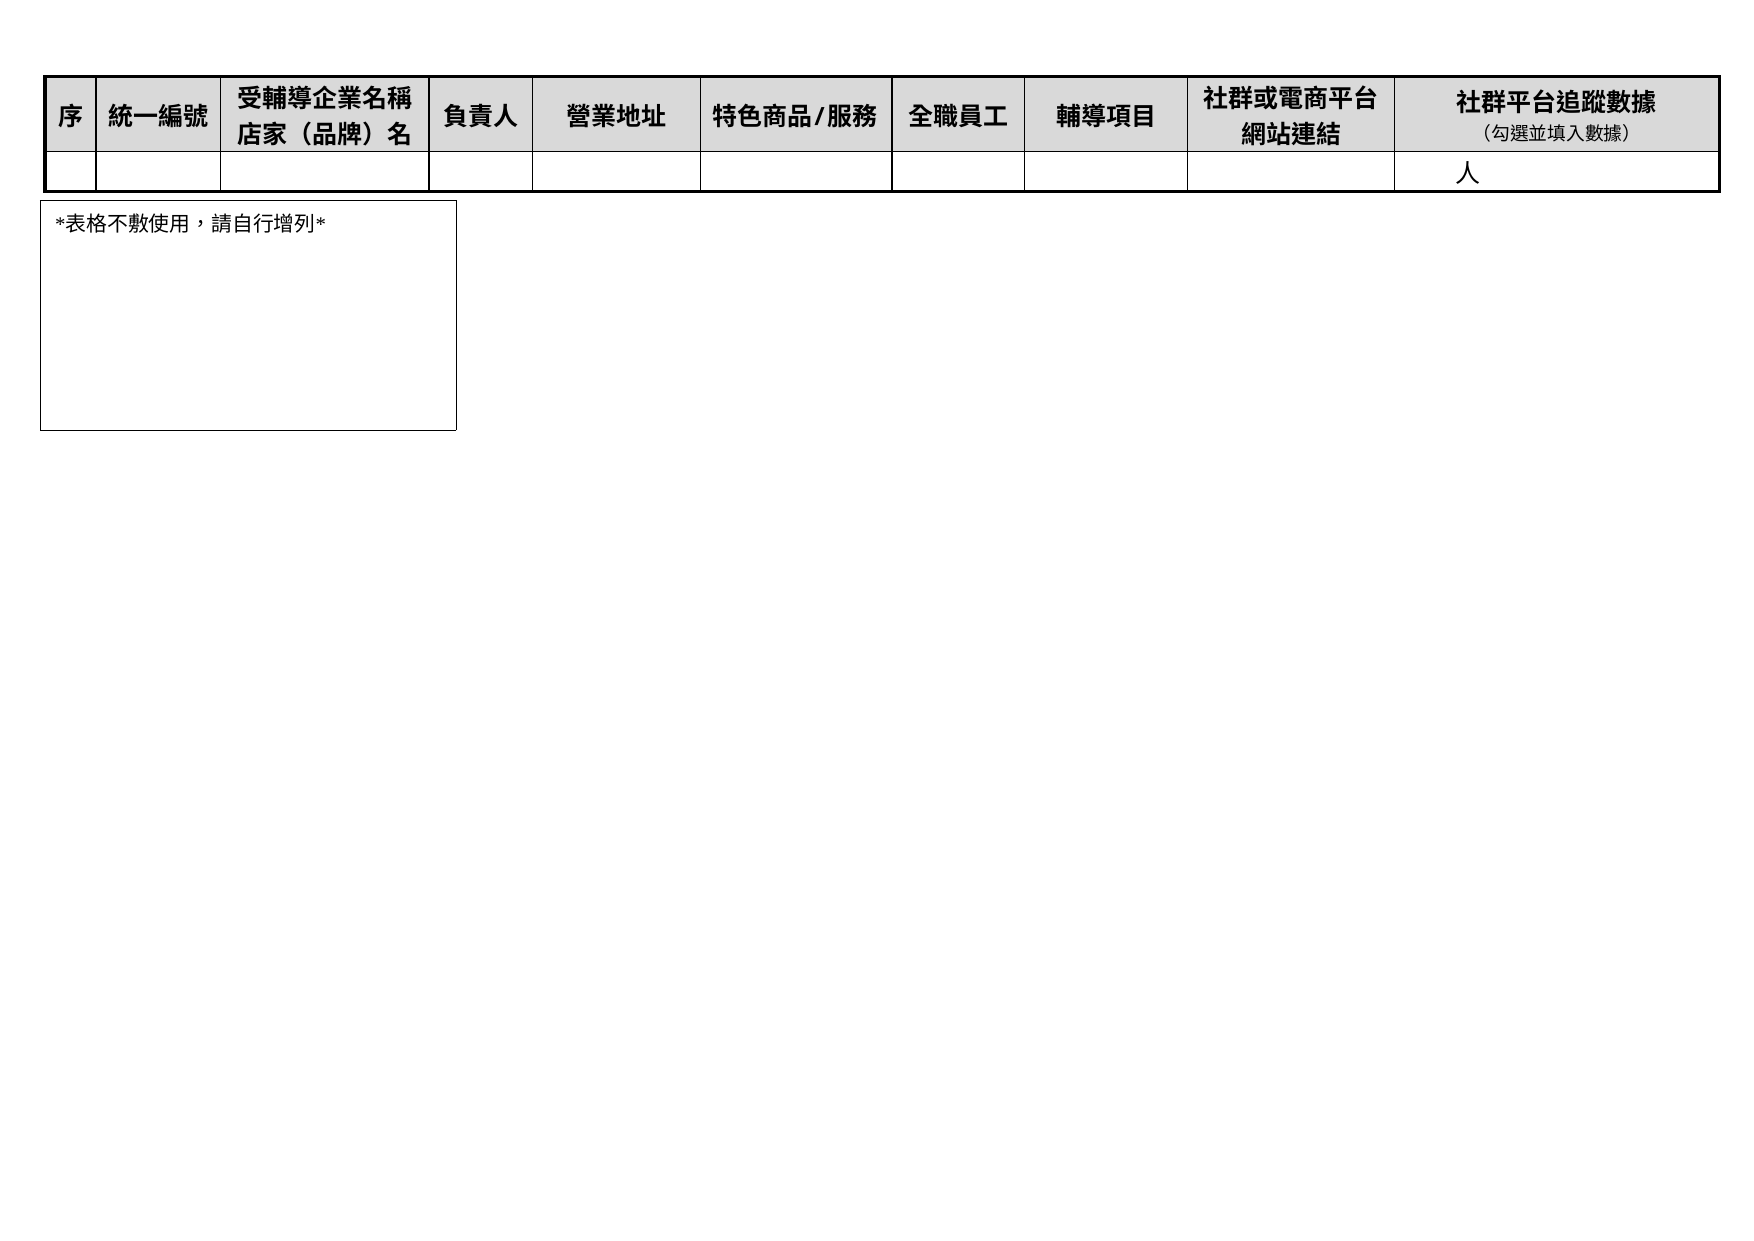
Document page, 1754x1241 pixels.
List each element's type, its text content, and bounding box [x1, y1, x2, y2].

table_cell [430, 152, 532, 190]
table_cell [1025, 152, 1187, 190]
table_header 輔導項目 [1025, 78, 1187, 151]
table_header 序 [47, 78, 95, 151]
table_cell [221, 152, 428, 190]
table_header 特色商品/服務 [701, 78, 891, 151]
table_cell [533, 152, 700, 190]
table_cell 人 [1395, 152, 1718, 190]
table_header 負責人 [430, 78, 532, 151]
table_header 社群或電商平台 網站連結 [1188, 78, 1394, 151]
table_header 營業地址 [533, 78, 700, 151]
table_cell [1188, 152, 1394, 190]
table_cell [97, 152, 220, 190]
table_cell [893, 152, 1024, 190]
table_cell [47, 152, 95, 190]
text *表格不敷使用，請自行增列* [55, 208, 441, 238]
table_header 全職員工 [893, 78, 1024, 151]
table_header 社群平台追蹤數據 （勾選並填入數據） [1395, 78, 1718, 151]
table_header 統一編號 [97, 78, 220, 151]
table_cell [701, 152, 891, 190]
table_header 受輔導企業名稱 店家（品牌）名 [221, 78, 428, 151]
